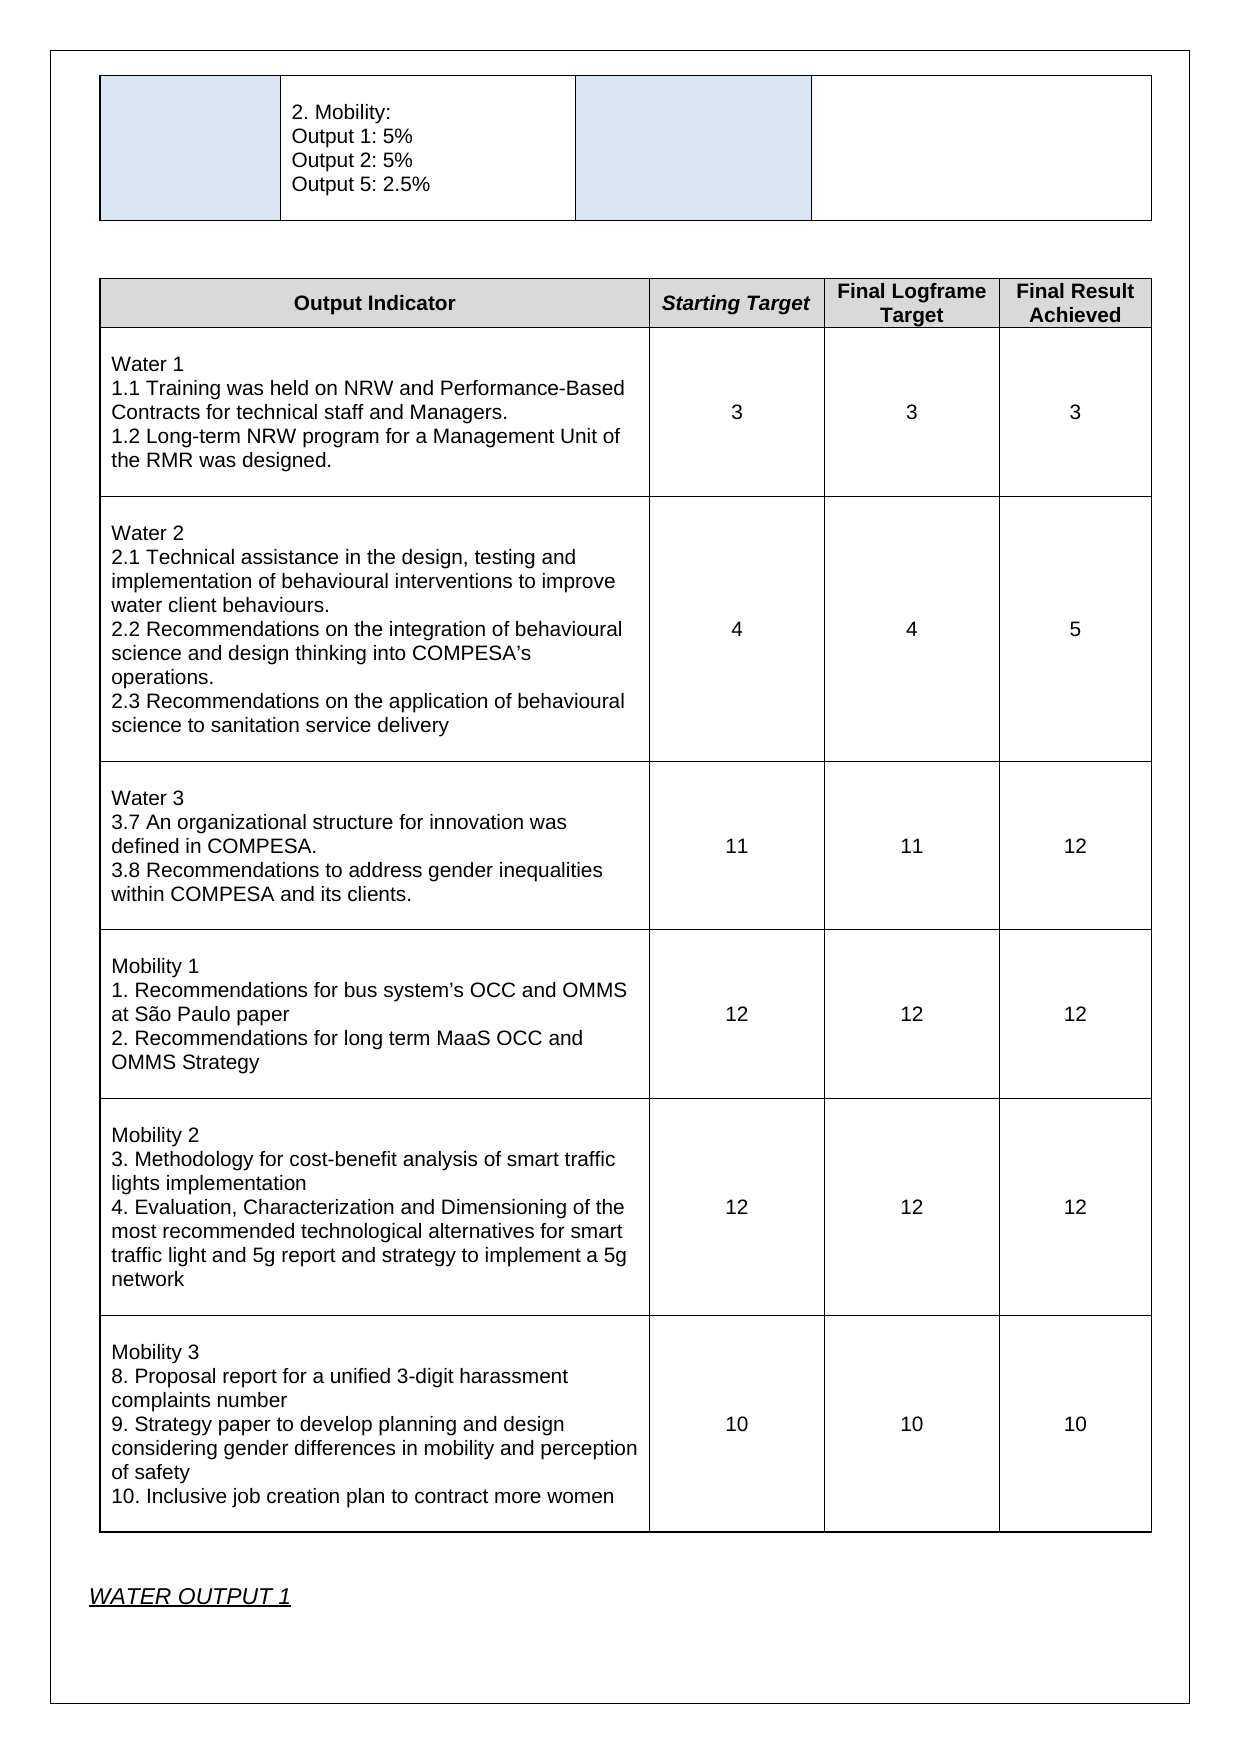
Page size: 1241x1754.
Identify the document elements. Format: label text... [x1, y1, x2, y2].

table_cell 4 [825, 497, 999, 761]
table_cell 12 [650, 1099, 824, 1315]
table_cell 12 [1000, 762, 1151, 929]
table_cell 4 [650, 497, 824, 761]
table_cell 3 [1000, 328, 1151, 496]
table_cell 3 [825, 328, 999, 496]
text WATER OUTPUT 1 [89, 1583, 1152, 1609]
table_header Output Indicator [101, 279, 649, 327]
table_cell Water 3 3.7 An organizational structure for innovation was defined in COMPESA. 3.8 Recommendations to address gender inequalities within COMPESA and its clients. [101, 762, 649, 929]
table_cell 2. Mobility: Output 1: 5% Output 2: 5% Output 5: 2.5% [281, 76, 575, 220]
table_cell 12 [1000, 1099, 1151, 1315]
table_cell 10 [825, 1316, 999, 1531]
table_cell Mobility 3 8. Proposal report for a unified 3-digit harassment complaints number 9. Strategy paper to develop planning and design considering gender differences in mobility and perception of safety 10. Inclusive job creation plan to contract more women [101, 1316, 649, 1531]
table_cell 3 [650, 328, 824, 496]
table_cell 10 [1000, 1316, 1151, 1531]
table_cell 12 [825, 930, 999, 1098]
table_cell Water 1 1.1 Training was held on NRW and Performance-Based Contracts for technical staff and Managers. 1.2 Long-term NRW program for a Management Unit of the RMR was designed. [101, 328, 649, 496]
table_cell Water 2 2.1 Technical assistance in the design, testing and implementation of behavioural interventions to improve water client behaviours. 2.2 Recommendations on the integration of behavioural science and design thinking into COMPESA’s operations. 2.3 Recommendations on the application of behavioural science to sanitation service delivery [101, 497, 649, 761]
table_cell 11 [825, 762, 999, 929]
table_cell 12 [650, 930, 824, 1098]
table_cell [576, 76, 811, 220]
table_header Starting Target [650, 279, 824, 327]
table_cell [101, 76, 280, 220]
table_cell 10 [650, 1316, 824, 1531]
table_cell [812, 76, 1151, 220]
table_cell 12 [1000, 930, 1151, 1098]
table_cell 5 [1000, 497, 1151, 761]
table_cell Mobility 2 3. Methodology for cost-benefit analysis of smart traffic lights implementation 4. Evaluation, Characterization and Dimensioning of the most recommended technological alternatives for smart traffic light and 5g report and strategy to implement a 5g network [101, 1099, 649, 1315]
table_header Final Logframe Target [825, 279, 999, 327]
table_cell Mobility 1 1. Recommendations for bus system’s OCC and OMMS at São Paulo paper 2. Recommendations for long term MaaS OCC and OMMS Strategy [101, 930, 649, 1098]
table_header Final Result Achieved [1000, 279, 1151, 327]
table_cell 12 [825, 1099, 999, 1315]
table_cell 11 [650, 762, 824, 929]
